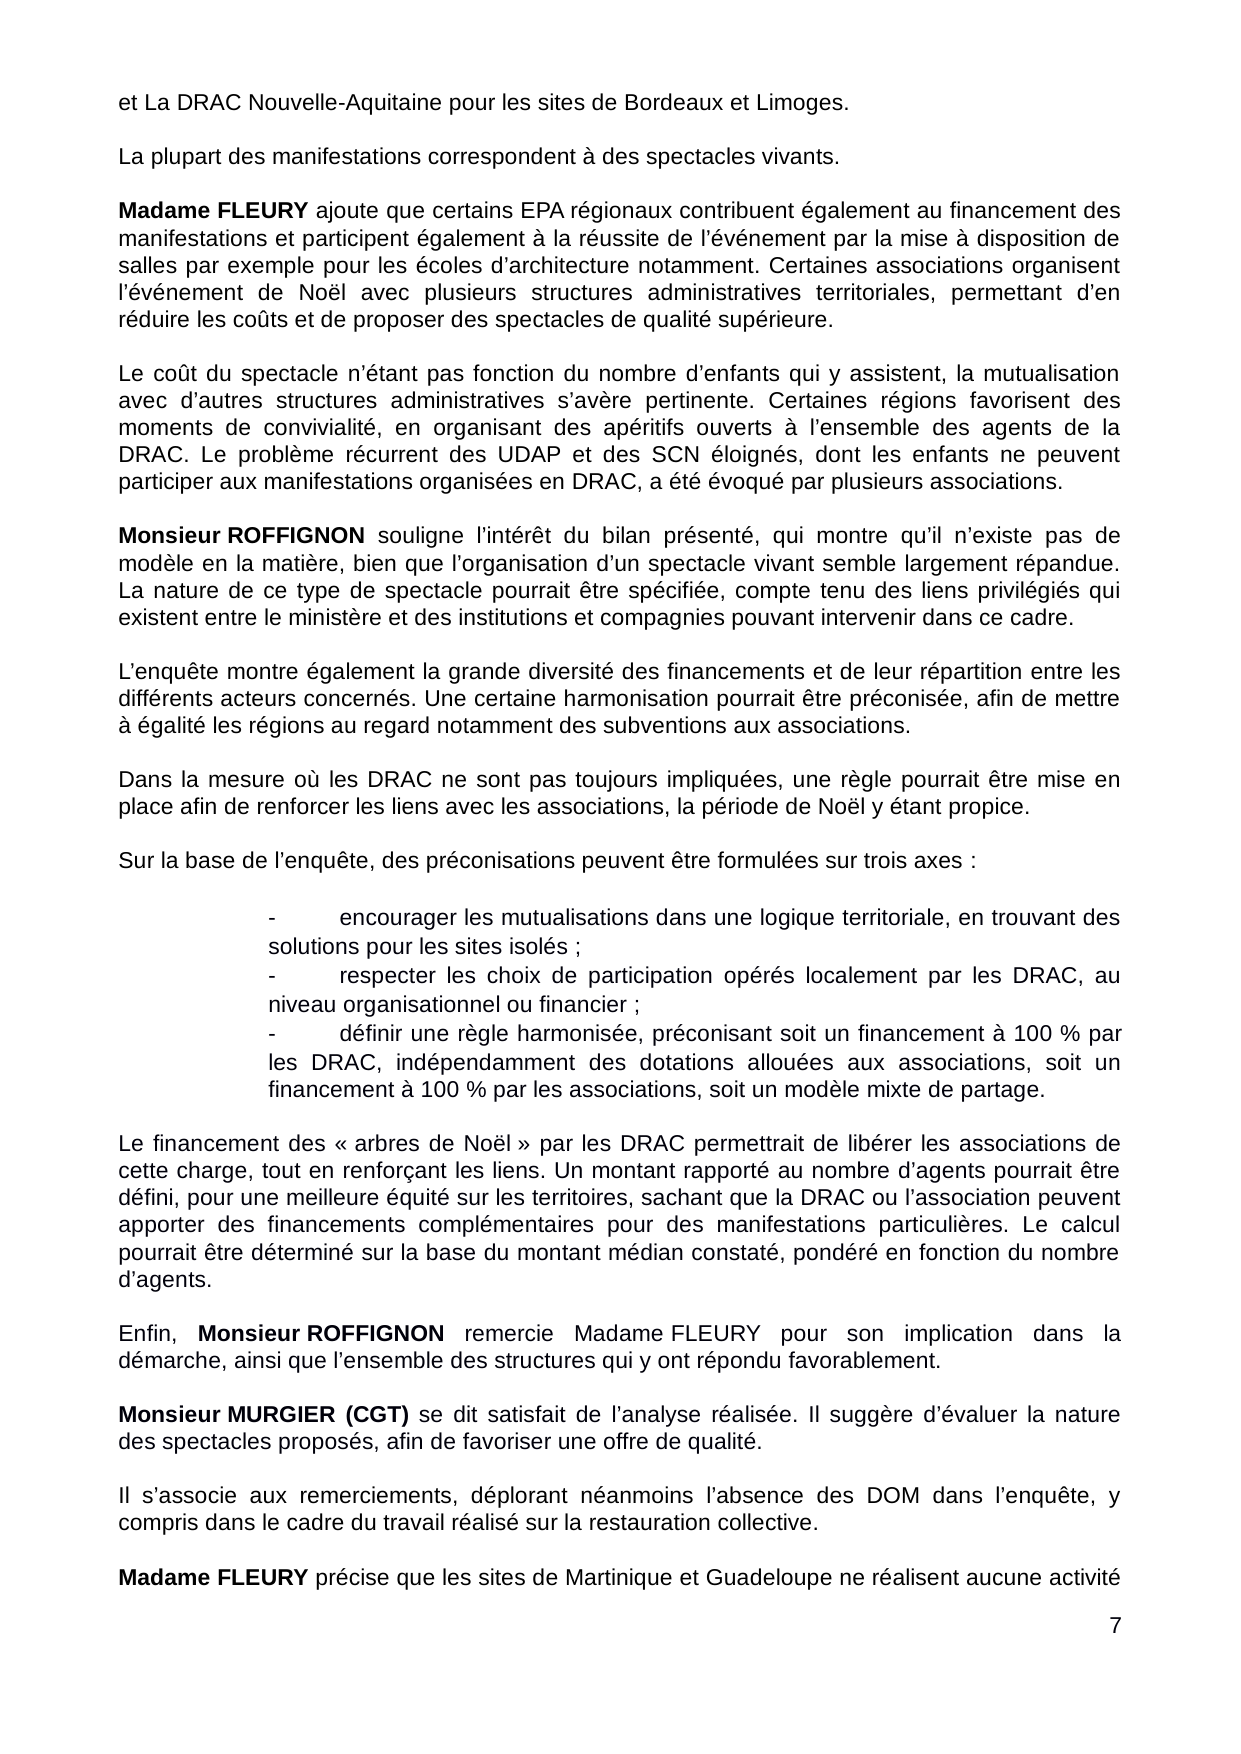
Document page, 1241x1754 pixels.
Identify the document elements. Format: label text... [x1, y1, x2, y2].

text L’enquête montre également la grande diversité des financements et de leur répartition entre les différents acteurs concernés. Une certaine harmonisation pourrait être préconisée, afin de mettre à égalité les régions au regard notamment des subventions aux associations. [118, 657, 1122, 738]
text Il s’associe aux remerciements, déplorant néanmoins l’absence des DOM dans l’enquête, y compris dans le cadre du travail réalisé sur la restauration collective. [118, 1482, 1122, 1536]
text Madame FLEURY précise que les sites de Martinique et Guadeloupe ne réalisent aucune activité [118, 1563, 1122, 1590]
list encourager les mutualisations dans une logique territoriale, en trouvant des solutions pour les sites isolés ; [268, 901, 1122, 959]
text La plupart des manifestations correspondent à des spectacles vivants. [118, 143, 1122, 170]
text Le financement des « arbres de Noël » par les DRAC permettrait de libérer les associations de cette charge, tout en renforçant les liens. Un montant rapporté au nombre d’agents pourrait être défini, pour une meilleure équité sur les territoires, sachant que la DRAC ou l’association peuvent apporter des financements complémentaires pour des manifestations particulières. Le calcul pourrait être déterminé sur la base du montant médian constaté, pondéré en fonction du nombre d’agents. [118, 1129, 1122, 1292]
text Le coût du spectacle n’étant pas fonction du nombre d’enfants qui y assistent, la mutualisation avec d’autres structures administratives s’avère pertinente. Certaines régions favorisent des moments de convivialité, en organisant des apéritifs ouverts à l’ensemble des agents de la DRAC. Le problème récurrent des UDAP et des SCN éloignés, dont les enfants ne peuvent participer aux manifestations organisées en DRAC, a été évoqué par plusieurs associations. [118, 359, 1122, 495]
text Monsieur MURGIER (CGT) se dit satisfait de l’analyse réalisée. Il suggère d’évaluer la nature des spectacles proposés, afin de favoriser une offre de qualité. [118, 1400, 1122, 1454]
list définir une règle harmonisée, préconisant soit un financement à 100 % par les DRAC, indépendamment des dotations allouées aux associations, soit un financement à 100 % par les associations, soit un modèle mixte de partage. [268, 1017, 1122, 1102]
text Madame FLEURY ajoute que certains EPA régionaux contribuent également au financement des manifestations et participent également à la réussite de l’événement par la mise à disposition de salles par exemple pour les écoles d’architecture notamment. Certaines associations organisent l’événement de Noël avec plusieurs structures administratives territoriales, permettant d’en réduire les coûts et de proposer des spectacles de qualité supérieure. [118, 197, 1122, 332]
text Dans la mesure où les DRAC ne sont pas toujours impliquées, une règle pourrait être mise en place afin de renforcer les liens avec les associations, la période de Noël y étant propice. [118, 766, 1122, 820]
list respecter les choix de participation opérés localement par les DRAC, au niveau organisationnel ou financier ; [268, 959, 1122, 1017]
text et La DRAC Nouvelle-Aquitaine pour les sites de Bordeaux et Limoges. [118, 88, 1122, 116]
text Enfin, Monsieur ROFFIGNON remercie Madame FLEURY pour son implication dans la démarche, ainsi que l’ensemble des structures qui y ont répondu favorablement. [118, 1319, 1122, 1373]
text Monsieur ROFFIGNON souligne l’intérêt du bilan présenté, qui montre qu’il n’existe pas de modèle en la matière, bien que l’organisation d’un spectacle vivant semble largement répandue. La nature de ce type de spectacle pourrait être spécifiée, compte tenu des liens privilégiés qui existent entre le ministère et des institutions et compagnies pouvant intervenir dans ce cadre. [118, 522, 1122, 630]
text Sur la base de l’enquête, des préconisations peuvent être formulées sur trois axes : [118, 847, 1122, 874]
